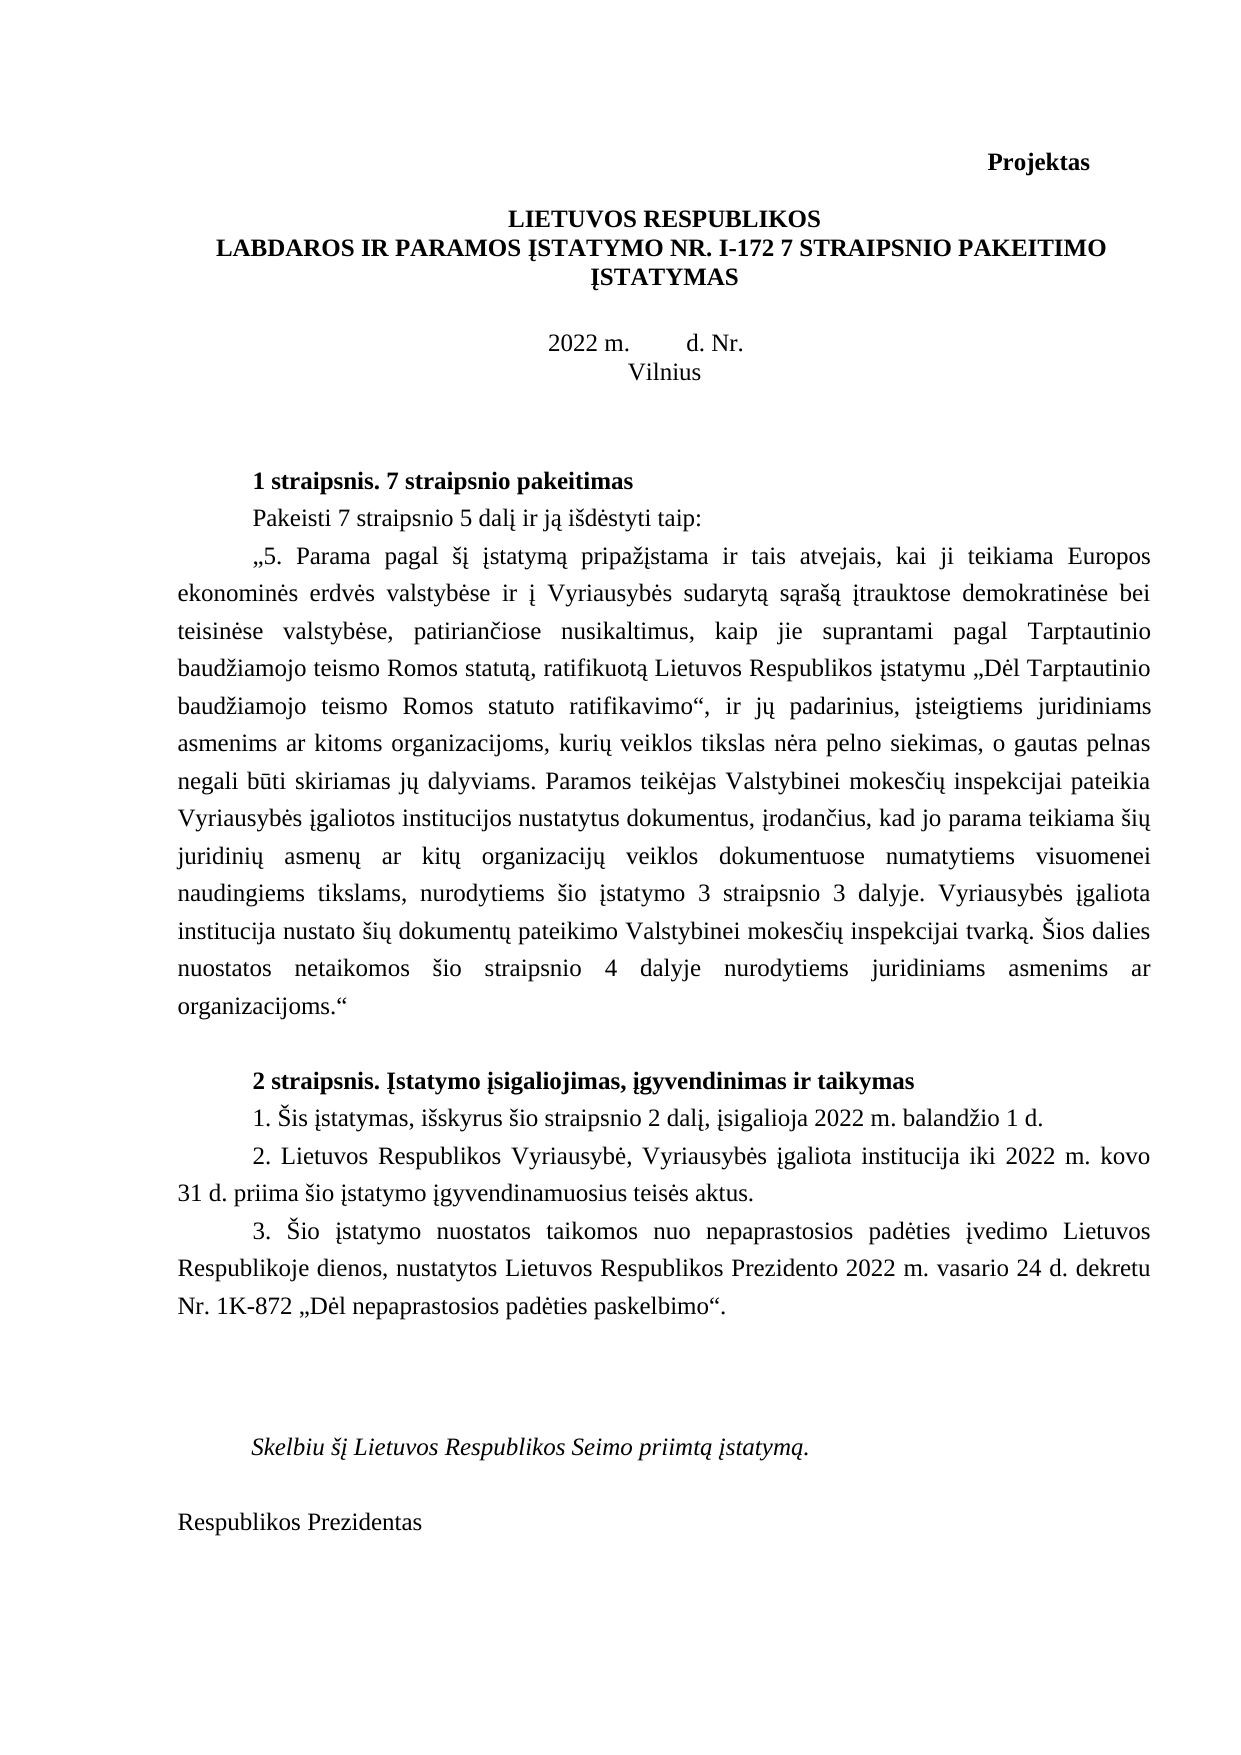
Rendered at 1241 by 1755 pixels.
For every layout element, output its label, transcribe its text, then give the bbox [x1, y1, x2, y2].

text 2 straipsnis. Įstatymo įsigaliojimas, įgyvendinimas ir taikymas [177, 1057, 1152, 1095]
text LIETUVOS RESPUBLIKOS [177, 204, 1152, 233]
text „5. Parama pagal šį įstatymą pripažįstama ir tais atvejais, kai ji teikiama Europos ekonominės erdvės valstybėse ir į Vyriausybės sudarytą sąrašą įtrauktose demokratinėse bei teisinėse valstybėse, patiriančiose nusikaltimus, kaip jie suprantami pagal Tarptautinio baudžiamojo teismo Romos statutą, ratifikuotą Lietuvos Respublikos įstatymu „Dėl Tarptautinio baudžiamojo teismo Romos statuto ratifikavimo“, ir jų padarinius, įsteigtiems juridiniams asmenims ar kitoms organizacijoms, kurių veiklos tikslas nėra pelno siekimas, o gautas pelnas negali būti skiriamas jų dalyviams. Paramos teikėjas Valstybinei mokesčių inspekcijai pateikia Vyriausybės įgaliotos institucijos nustatytus dokumentus, įrodančius, kad jo parama teikiama šių juridinių asmenų ar kitų organizacijų veiklos dokumentuose numatytiems visuomenei naudingiems tikslams, nurodytiems šio įstatymo 3 straipsnio 3 dalyje. Vyriausybės įgaliota institucija nustato šių dokumentų pateikimo Valstybinei mokesčių inspekcijai tvarką. Šios dalies nuostatos netaikomos šio straipsnio 4 dalyje nurodytiems juridiniams asmenims ar organizacijoms.“ [177, 532, 1152, 1020]
text 1 straipsnis. 7 straipsnio pakeitimas [177, 457, 1152, 495]
text Skelbiu šį Lietuvos Respublikos Seimo priimtą įstatymą. [177, 1423, 1152, 1461]
text 2022 m. d. Nr. [177, 328, 1152, 357]
text 1. Šis įstatymas, išskyrus šio straipsnio 2 dalį, įsigalioja 2022 m. balandžio 1 d. [177, 1095, 1152, 1132]
text 2. Lietuvos Respublikos Vyriausybė, Vyriausybės įgaliota institucija iki 2022 m. kovo 31 d. priima šio įstatymo įgyvendinamuosius teisės aktus. [177, 1132, 1152, 1207]
text Pakeisti 7 straipsnio 5 dalį ir ją išdėstyti taip: [177, 495, 1152, 532]
text Respublikos Prezidentas [177, 1498, 1152, 1536]
text ĮSTATYMAS [177, 262, 1152, 291]
text Projektas [308, 147, 1152, 176]
text LABDAROS IR PARAMOS įstatymo Nr. I-172 7 straipsniO pakeitimo [177, 233, 1152, 262]
text 3. Šio įstatymo nuostatos taikomos nuo nepaprastosios padėties įvedimo Lietuvos Respublikoje dienos, nustatytos Lietuvos Respublikos Prezidento 2022 m. vasario 24 d. dekretu Nr. 1K-872 „Dėl nepaprastosios padėties paskelbimo“. [177, 1207, 1152, 1320]
text Vilnius [177, 357, 1152, 386]
